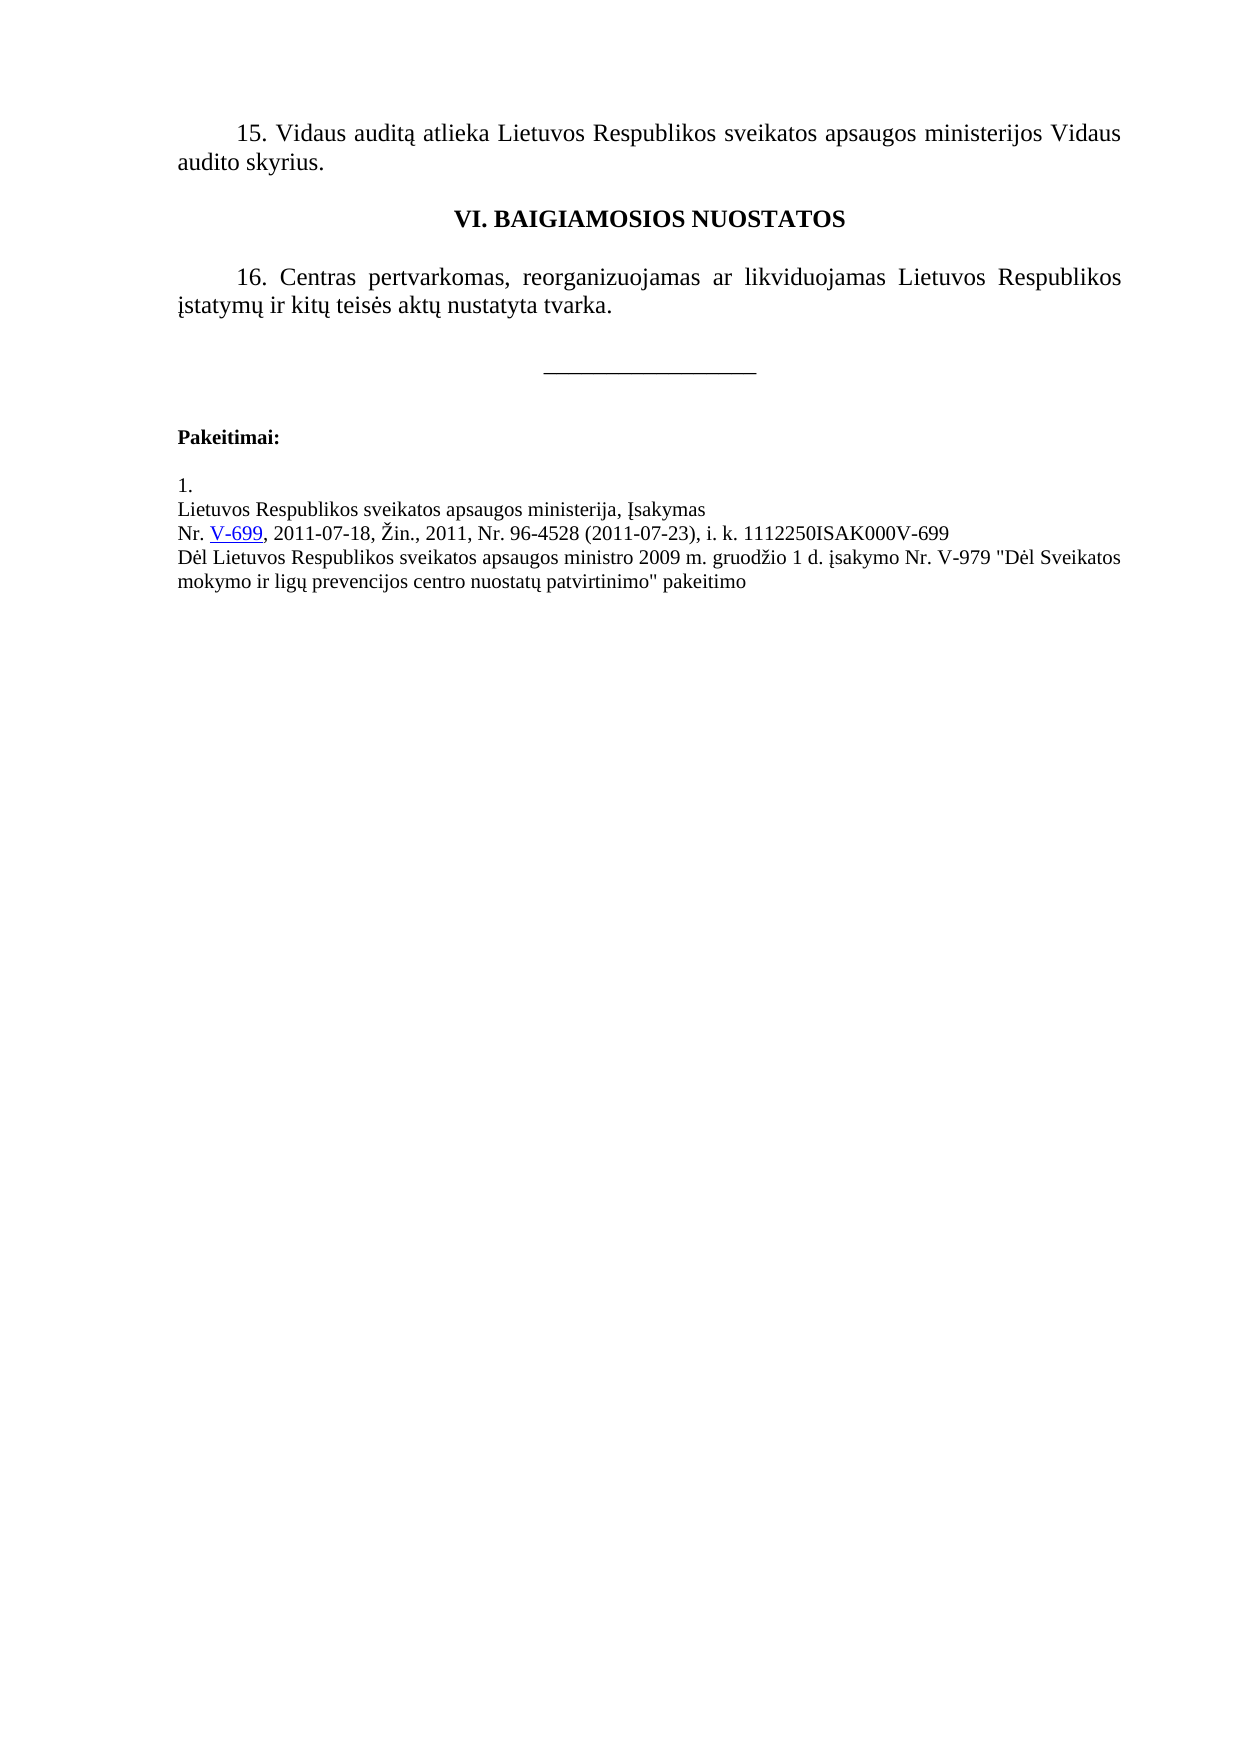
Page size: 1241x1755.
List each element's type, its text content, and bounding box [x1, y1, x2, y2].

text Lietuvos Respublikos sveikatos apsaugos ministerija, Įsakymas [177, 497, 1122, 521]
text _________________ [177, 348, 1122, 377]
text 15. Vidaus auditą atlieka Lietuvos Respublikos sveikatos apsaugos ministerijos Vidaus audito skyrius. [177, 118, 1122, 176]
text Pakeitimai: [177, 425, 1122, 449]
text Nr. V-699, 2011-07-18, Žin., 2011, Nr. 96-4528 (2011-07-23), i. k. 1112250ISAK000V-699 [177, 521, 1122, 545]
text 16. Centras pertvarkomas, reorganizuojamas ar likviduojamas Lietuvos Respublikos įstatymų ir kitų teisės aktų nustatyta tvarka. [177, 262, 1122, 319]
text 1. [177, 473, 1122, 497]
text Dėl Lietuvos Respublikos sveikatos apsaugos ministro 2009 m. gruodžio 1 d. įsakymo Nr. V-979 "Dėl Sveikatos mokymo ir ligų prevencijos centro nuostatų patvirtinimo" pakeitimo [177, 545, 1122, 593]
text VI. BAIGIAMOSIOS NUOSTATOS [177, 204, 1122, 233]
